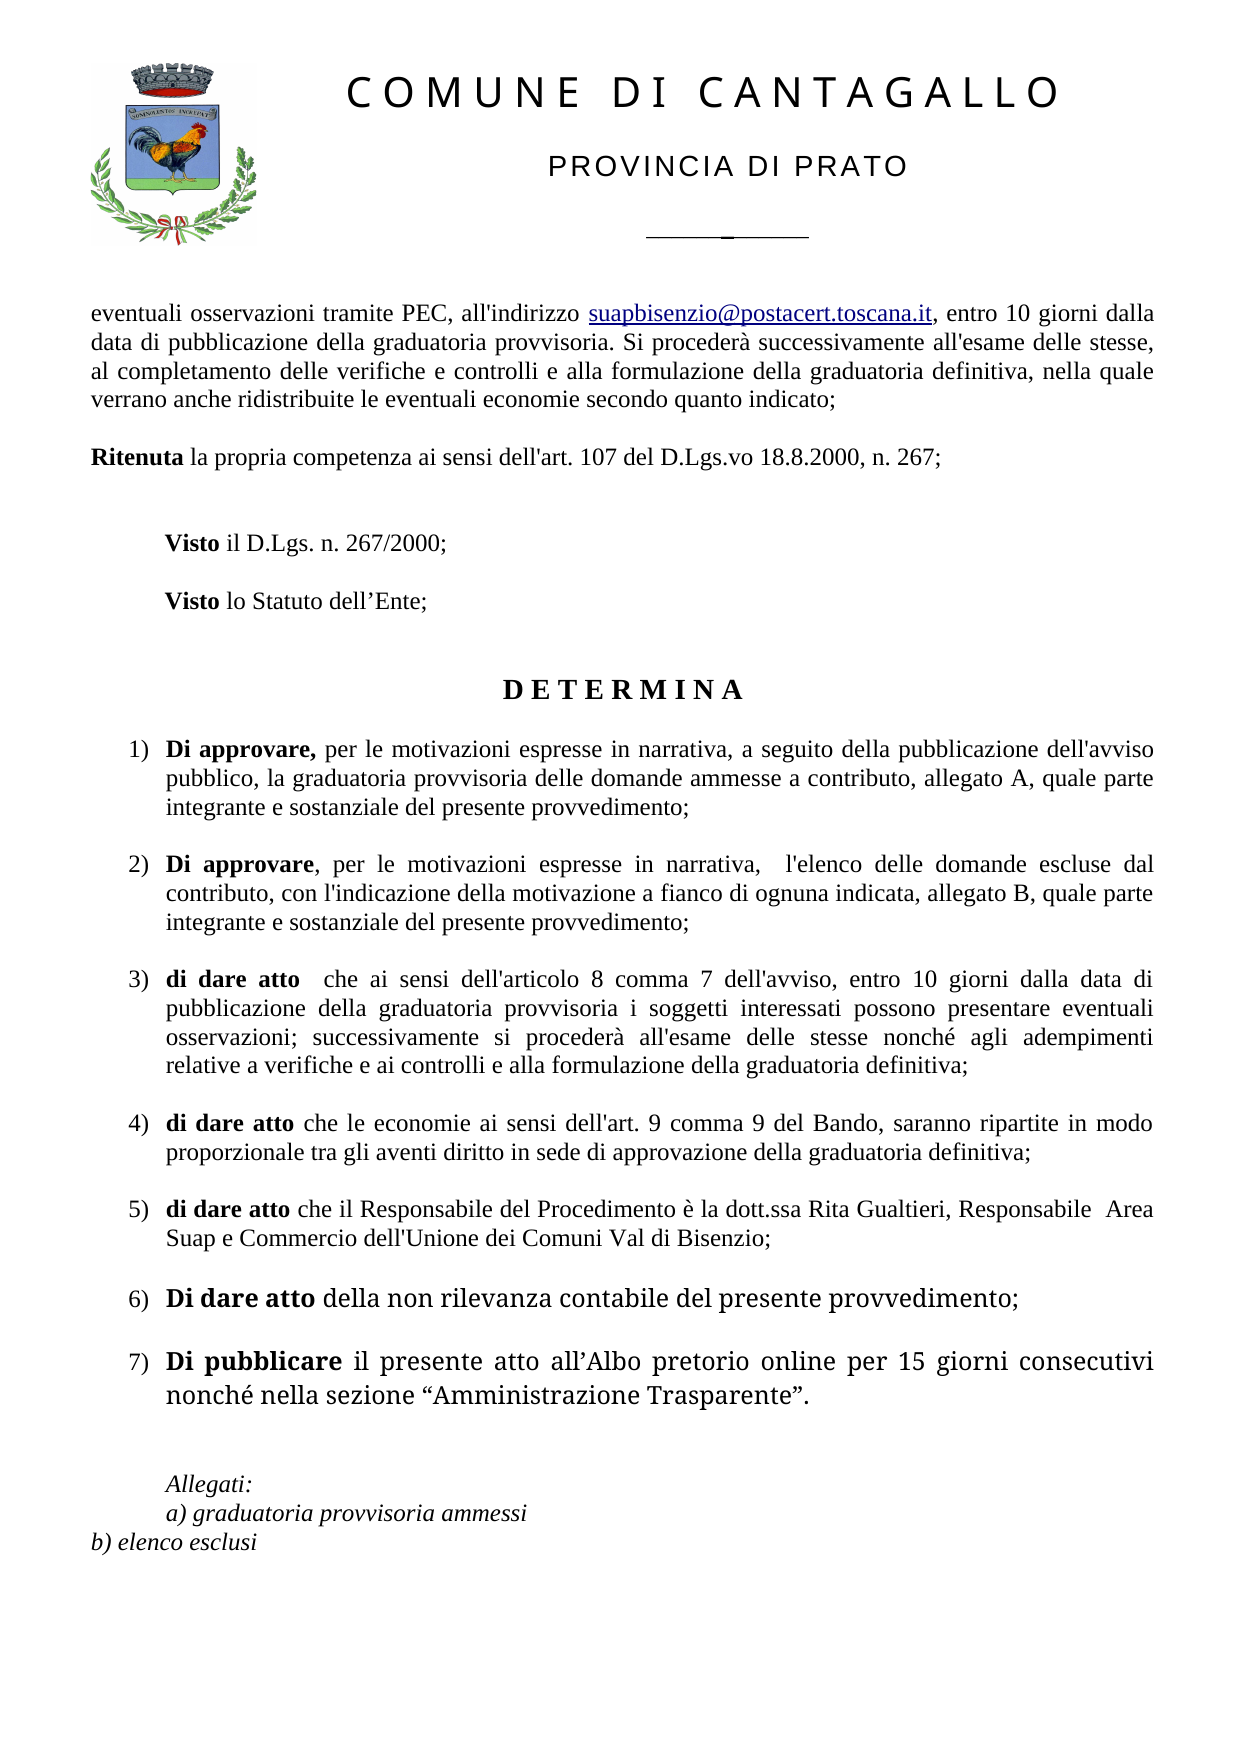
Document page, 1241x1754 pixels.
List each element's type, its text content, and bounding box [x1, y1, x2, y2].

list a) graduatoria provvisoria ammessi [128, 1498, 1155, 1527]
list di dare atto che il Responsabile del Procedimento è la dott.ssa Rita Gualtieri, Responsabile Area Suap e Commercio dell'Unione dei Comuni Val di Bisenzio; [128, 1194, 1155, 1252]
list Di dare atto della non rilevanza contabile del presente provvedimento; [128, 1281, 1155, 1315]
text b) elenco esclusi [91, 1527, 1155, 1555]
list Allegati: [128, 1469, 1155, 1498]
list Di approvare, per le motivazioni espresse in narrativa, a seguito della pubblicazione dell'avviso pubblico, la graduatoria provvisoria delle domande ammesse a contributo, allegato A, quale parte integrante e sostanziale del presente provvedimento; [128, 734, 1155, 821]
text Visto lo Statuto dell’Ente; [91, 586, 1155, 614]
text Ritenuta la propria competenza ai sensi dell'art. 107 del D.Lgs.vo 18.8.2000, n. 267; [91, 442, 1155, 471]
list di dare atto che le economie ai sensi dell'art. 9 comma 9 del Bando, saranno ripartite in modo proporzionale tra gli aventi diritto in sede di approvazione della graduatoria definitiva; [128, 1108, 1155, 1166]
picture [90, 63, 257, 246]
text eventuali osservazioni tramite PEC, all'indirizzo suapbisenzio@postacert.toscana.it, entro 10 giorni dalla data di pubblicazione della graduatoria provvisoria. Si procederà successivamente all'esame delle stesse, al completamento delle verifiche e controlli e alla formulazione della graduatoria definitiva, nella quale verrano anche ridistribuite le eventuali economie secondo quanto indicato; [91, 298, 1155, 413]
text Visto il D.Lgs. n. 267/2000; [91, 528, 1155, 557]
text D E T E R M I N A [91, 672, 1155, 706]
list Di pubblicare il presente atto all’Albo pretorio online per 15 giorni consecutivi nonché nella sezione “Amministrazione Trasparente”. [128, 1343, 1155, 1412]
list Di approvare, per le motivazioni espresse in narrativa, l'elenco delle domande escluse dal contributo, con l'indicazione della motivazione a fianco di ognuna indicata, allegato B, quale parte integrante e sostanziale del presente provvedimento; [128, 849, 1155, 936]
list di dare atto che ai sensi dell'articolo 8 comma 7 dell'avviso, entro 10 giorni dalla data di pubblicazione della graduatoria provvisoria i soggetti interessati possono presentare eventuali osservazioni; successivamente si procederà all'esame delle stesse nonché agli adempimenti relative a verifiche e ai controlli e alla formulazione della graduatoria definitiva; [128, 964, 1155, 1079]
